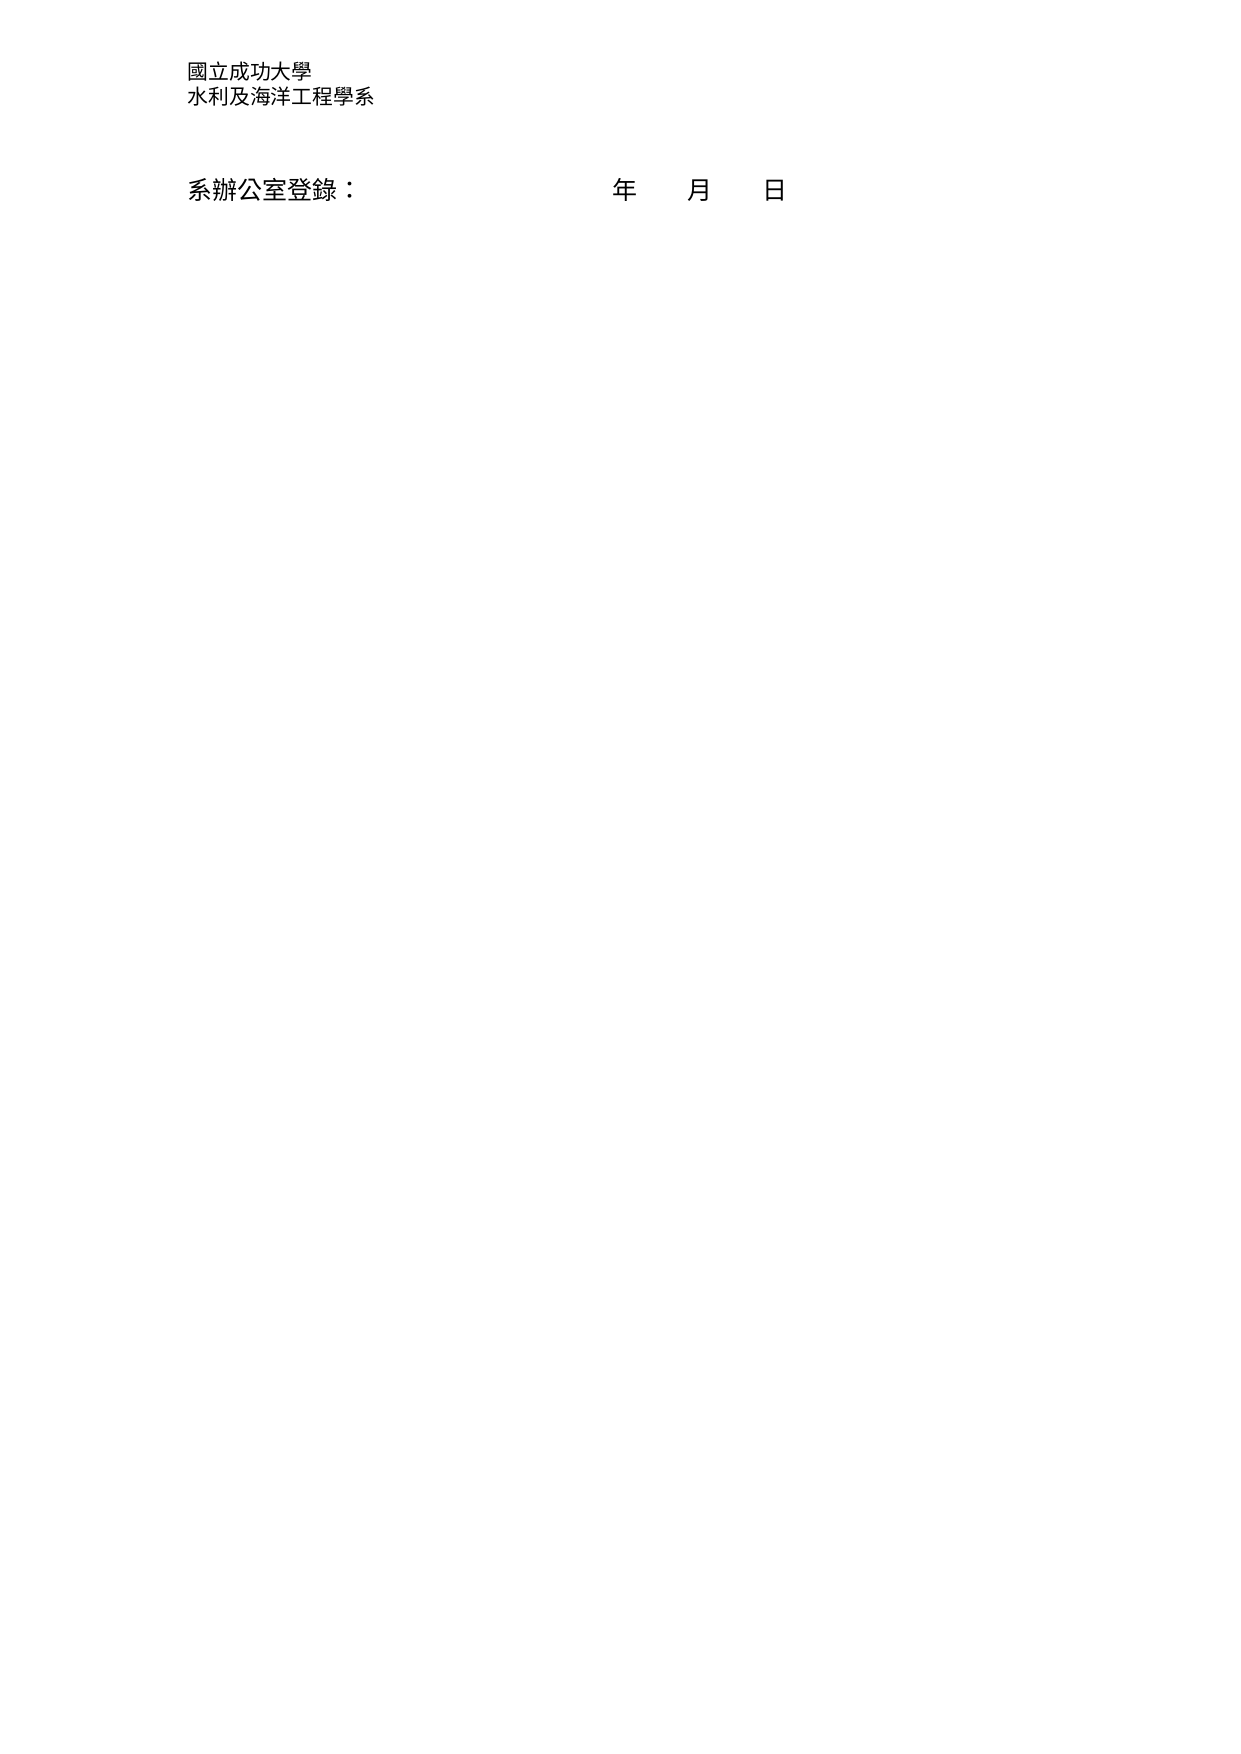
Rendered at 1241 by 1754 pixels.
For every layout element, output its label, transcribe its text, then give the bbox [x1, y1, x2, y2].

text 系辦公室登錄： 年 月 日 [187, 171, 1053, 207]
